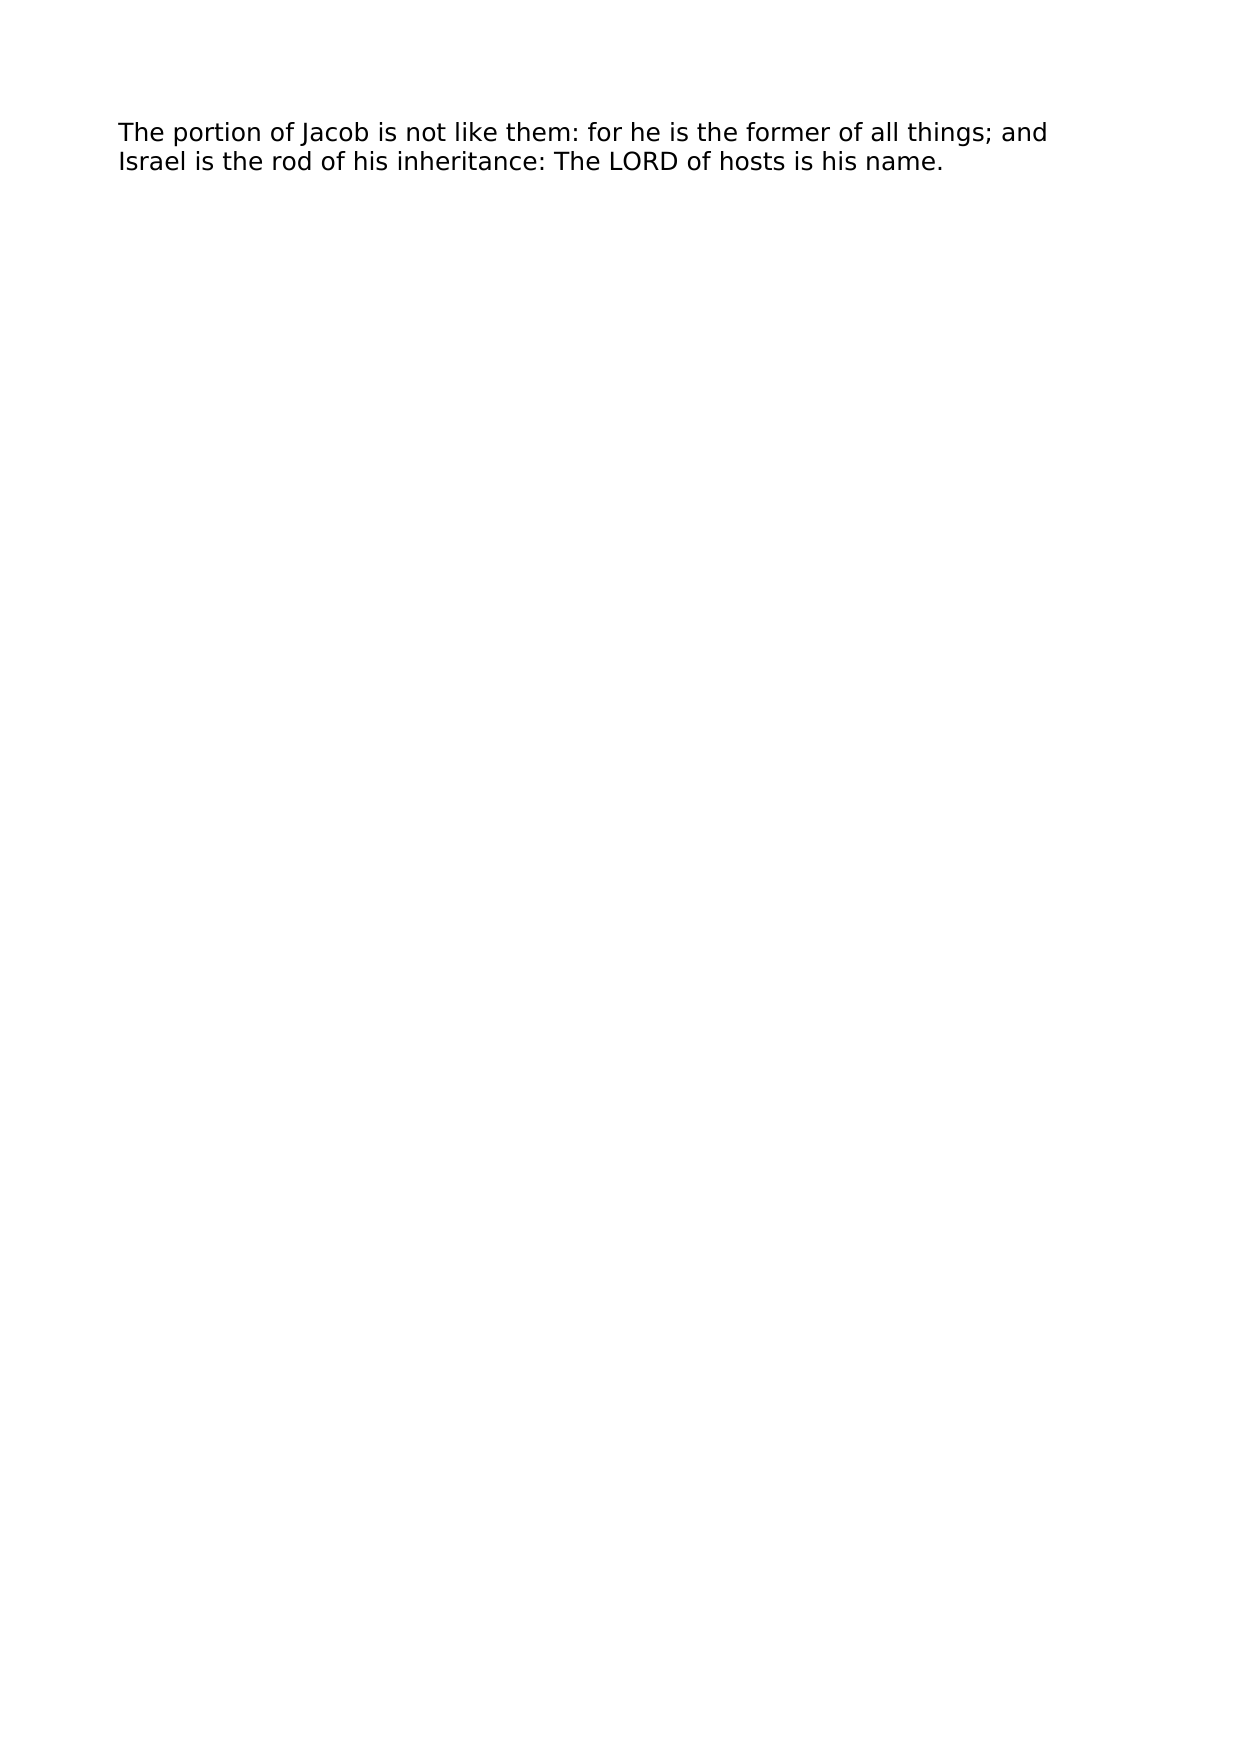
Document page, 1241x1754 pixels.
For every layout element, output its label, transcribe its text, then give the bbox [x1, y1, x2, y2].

text The portion of Jacob is not like them: for he is the former of all things; and Israel is the rod of his inheritance: The LORD of hosts is his name. [118, 118, 1122, 176]
